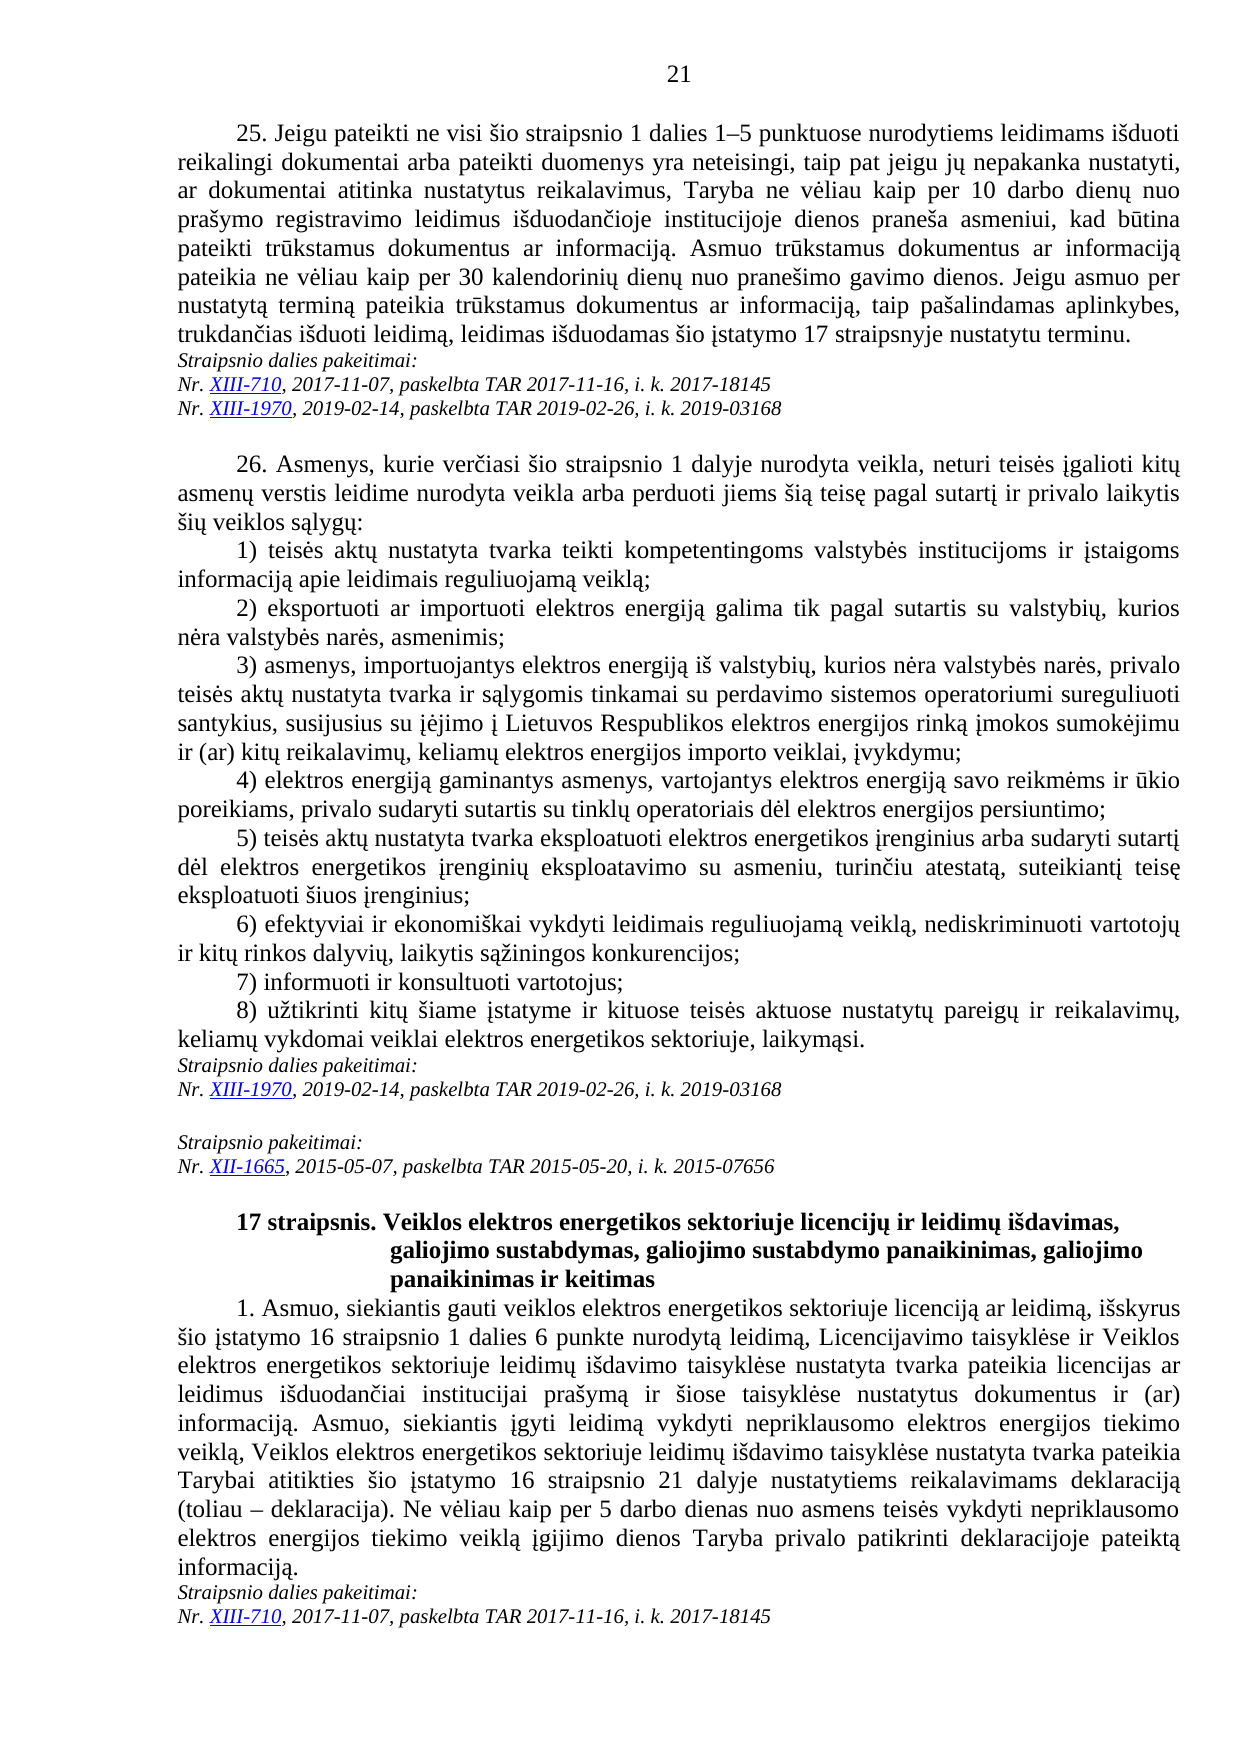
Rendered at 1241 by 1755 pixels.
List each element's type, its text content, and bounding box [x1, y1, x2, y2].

text 17 straipsnis. Veiklos elektros energetikos sektoriuje licencijų ir leidimų išdavimas, galiojimo sustabdymas, galiojimo sustabdymo panaikinimas, galiojimo panaikinimas ir keitimas [236, 1207, 1181, 1293]
text Straipsnio dalies pakeitimai: [177, 1053, 1181, 1077]
text 26. Asmenys, kurie verčiasi šio straipsnio 1 dalyje nurodyta veikla, neturi teisės įgalioti kitų asmenų verstis leidime nurodyta veikla arba perduoti jiems šią teisę pagal sutartį ir privalo laikytis šių veiklos sąlygų: [177, 449, 1181, 535]
text 6) efektyviai ir ekonomiškai vykdyti leidimais reguliuojamą veiklą, nediskriminuoti vartotojų ir kitų rinkos dalyvių, laikytis sąžiningos konkurencijos; [177, 909, 1181, 967]
text 7) informuoti ir konsultuoti vartotojus; [177, 967, 1181, 995]
text Straipsnio dalies pakeitimai: [177, 1580, 1181, 1604]
text 1) teisės aktų nustatyta tvarka teikti kompetentingoms valstybės institucijoms ir įstaigoms informaciją apie leidimais reguliuojamą veiklą; [177, 535, 1181, 593]
text Nr. XIII-1970, 2019-02-14, paskelbta TAR 2019-02-26, i. k. 2019-03168 [177, 396, 1181, 420]
text Nr. XIII-1970, 2019-02-14, paskelbta TAR 2019-02-26, i. k. 2019-03168 [177, 1077, 1181, 1101]
text Nr. XIII-710, 2017-11-07, paskelbta TAR 2017-11-16, i. k. 2017-18145 [177, 1604, 1181, 1628]
text Straipsnio dalies pakeitimai: [177, 348, 1181, 372]
text Nr. XII-1665, 2015-05-07, paskelbta TAR 2015-05-20, i. k. 2015-07656 [177, 1154, 1181, 1178]
text 4) elektros energiją gaminantys asmenys, vartojantys elektros energiją savo reikmėms ir ūkio poreikiams, privalo sudaryti sutartis su tinklų operatoriais dėl elektros energijos persiuntimo; [177, 765, 1181, 823]
text 1. Asmuo, siekiantis gauti veiklos elektros energetikos sektoriuje licenciją ar leidimą, išskyrus šio įstatymo 16 straipsnio 1 dalies 6 punkte nurodytą leidimą, Licencijavimo taisyklėse ir Veiklos elektros energetikos sektoriuje leidimų išdavimo taisyklėse nustatyta tvarka pateikia licencijas ar leidimus išduodančiai institucijai prašymą ir šiose taisyklėse nustatytus dokumentus ir (ar) informaciją. Asmuo, siekiantis įgyti leidimą vykdyti nepriklausomo elektros energijos tiekimo veiklą, Veiklos elektros energetikos sektoriuje leidimų išdavimo taisyklėse nustatyta tvarka pateikia Tarybai atitikties šio įstatymo 16 straipsnio 21 dalyje nustatytiems reikalavimams deklaraciją (toliau – deklaracija). Ne vėliau kaip per 5 darbo dienas nuo asmens teisės vykdyti nepriklausomo elektros energijos tiekimo veiklą įgijimo dienos Taryba privalo patikrinti deklaracijoje pateiktą informaciją. [177, 1293, 1181, 1580]
text 25. Jeigu pateikti ne visi šio straipsnio 1 dalies 1–5 punktuose nurodytiems leidimams išduoti reikalingi dokumentai arba pateikti duomenys yra neteisingi, taip pat jeigu jų nepakanka nustatyti, ar dokumentai atitinka nustatytus reikalavimus, Taryba ne vėliau kaip per 10 darbo dienų nuo prašymo registravimo leidimus išduodančioje institucijoje dienos praneša asmeniui, kad būtina pateikti trūkstamus dokumentus ar informaciją. Asmuo trūkstamus dokumentus ar informaciją pateikia ne vėliau kaip per 30 kalendorinių dienų nuo pranešimo gavimo dienos. Jeigu asmuo per nustatytą terminą pateikia trūkstamus dokumentus ar informaciją, taip pašalindamas aplinkybes, trukdančias išduoti leidimą, leidimas išduodamas šio įstatymo 17 straipsnyje nustatytu terminu. [177, 118, 1181, 348]
text 5) teisės aktų nustatyta tvarka eksploatuoti elektros energetikos įrenginius arba sudaryti sutartį dėl elektros energetikos įrenginių eksploatavimo su asmeniu, turinčiu atestatą, suteikiantį teisę eksploatuoti šiuos įrenginius; [177, 823, 1181, 909]
text 2) eksportuoti ar importuoti elektros energiją galima tik pagal sutartis su valstybių, kurios nėra valstybės narės, asmenimis; [177, 593, 1181, 650]
text 3) asmenys, importuojantys elektros energiją iš valstybių, kurios nėra valstybės narės, privalo teisės aktų nustatyta tvarka ir sąlygomis tinkamai su perdavimo sistemos operatoriumi sureguliuoti santykius, susijusius su įėjimo į Lietuvos Respublikos elektros energijos rinką įmokos sumokėjimu ir (ar) kitų reikalavimų, keliamų elektros energijos importo veiklai, įvykdymu; [177, 650, 1181, 765]
text 8) užtikrinti kitų šiame įstatyme ir kituose teisės aktuose nustatytų pareigų ir reikalavimų, keliamų vykdomai veiklai elektros energetikos sektoriuje, laikymąsi. [177, 995, 1181, 1053]
text Nr. XIII-710, 2017-11-07, paskelbta TAR 2017-11-16, i. k. 2017-18145 [177, 372, 1181, 396]
text Straipsnio pakeitimai: [177, 1130, 1181, 1154]
